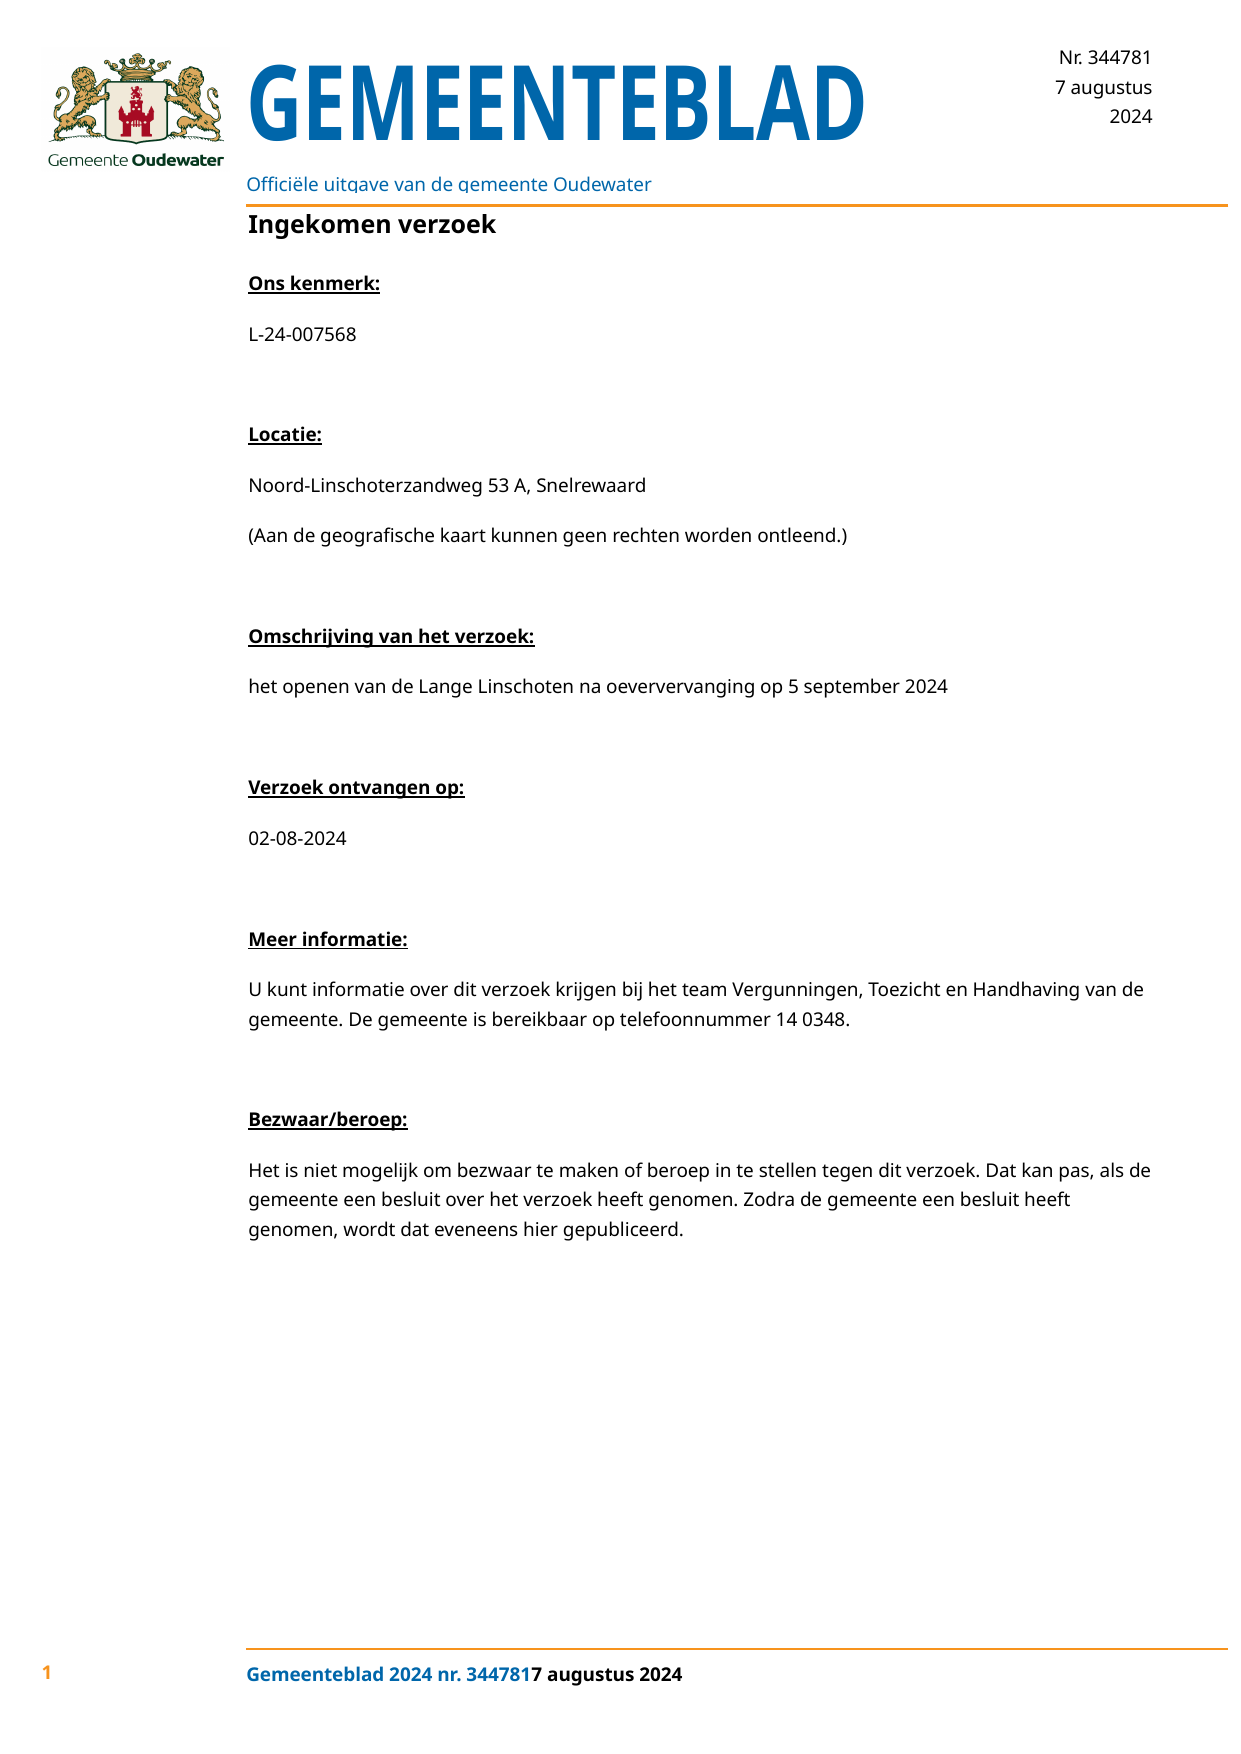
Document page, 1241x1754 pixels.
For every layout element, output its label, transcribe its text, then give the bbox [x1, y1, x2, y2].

text Ingekomen verzoek [248, 207, 1152, 241]
text Noord-Linschoterzandweg 53 A, Snelrewaard [248, 472, 1152, 498]
text Meer informatie: [248, 926, 1152, 951]
text het openen van de Lange Linschoten na oeververvanging op 5 september 2024 [248, 674, 1152, 699]
text 02-08-2024 [248, 825, 1152, 851]
text U kunt informatie over dit verzoek krijgen bij het team Vergunningen, Toezicht en Handhaving van de gemeente. De gemeente is bereikbaar op telefoonnummer 14 0348. [248, 976, 1152, 1031]
text Omschrijving van het verzoek: [248, 623, 1152, 649]
text Locatie: [248, 422, 1152, 447]
text L-24-007568 [248, 321, 1152, 346]
text Het is niet mogelijk om bezwaar te maken of beroep in te stellen tegen dit verzoek. Dat kan pas, als de gemeente een besluit over het verzoek heeft genomen. Zodra de gemeente een besluit heeft genomen, wordt dat eveneens hier gepubliceerd. [248, 1157, 1152, 1242]
text (Aan de geografische kaart kunnen geen rechten worden ontleend.) [248, 522, 1152, 548]
picture [41, 47, 231, 172]
text Ons kenmerk: [248, 270, 1152, 296]
text Bezwaar/beroep: [248, 1107, 1152, 1132]
text Verzoek ontvangen op: [248, 774, 1152, 800]
